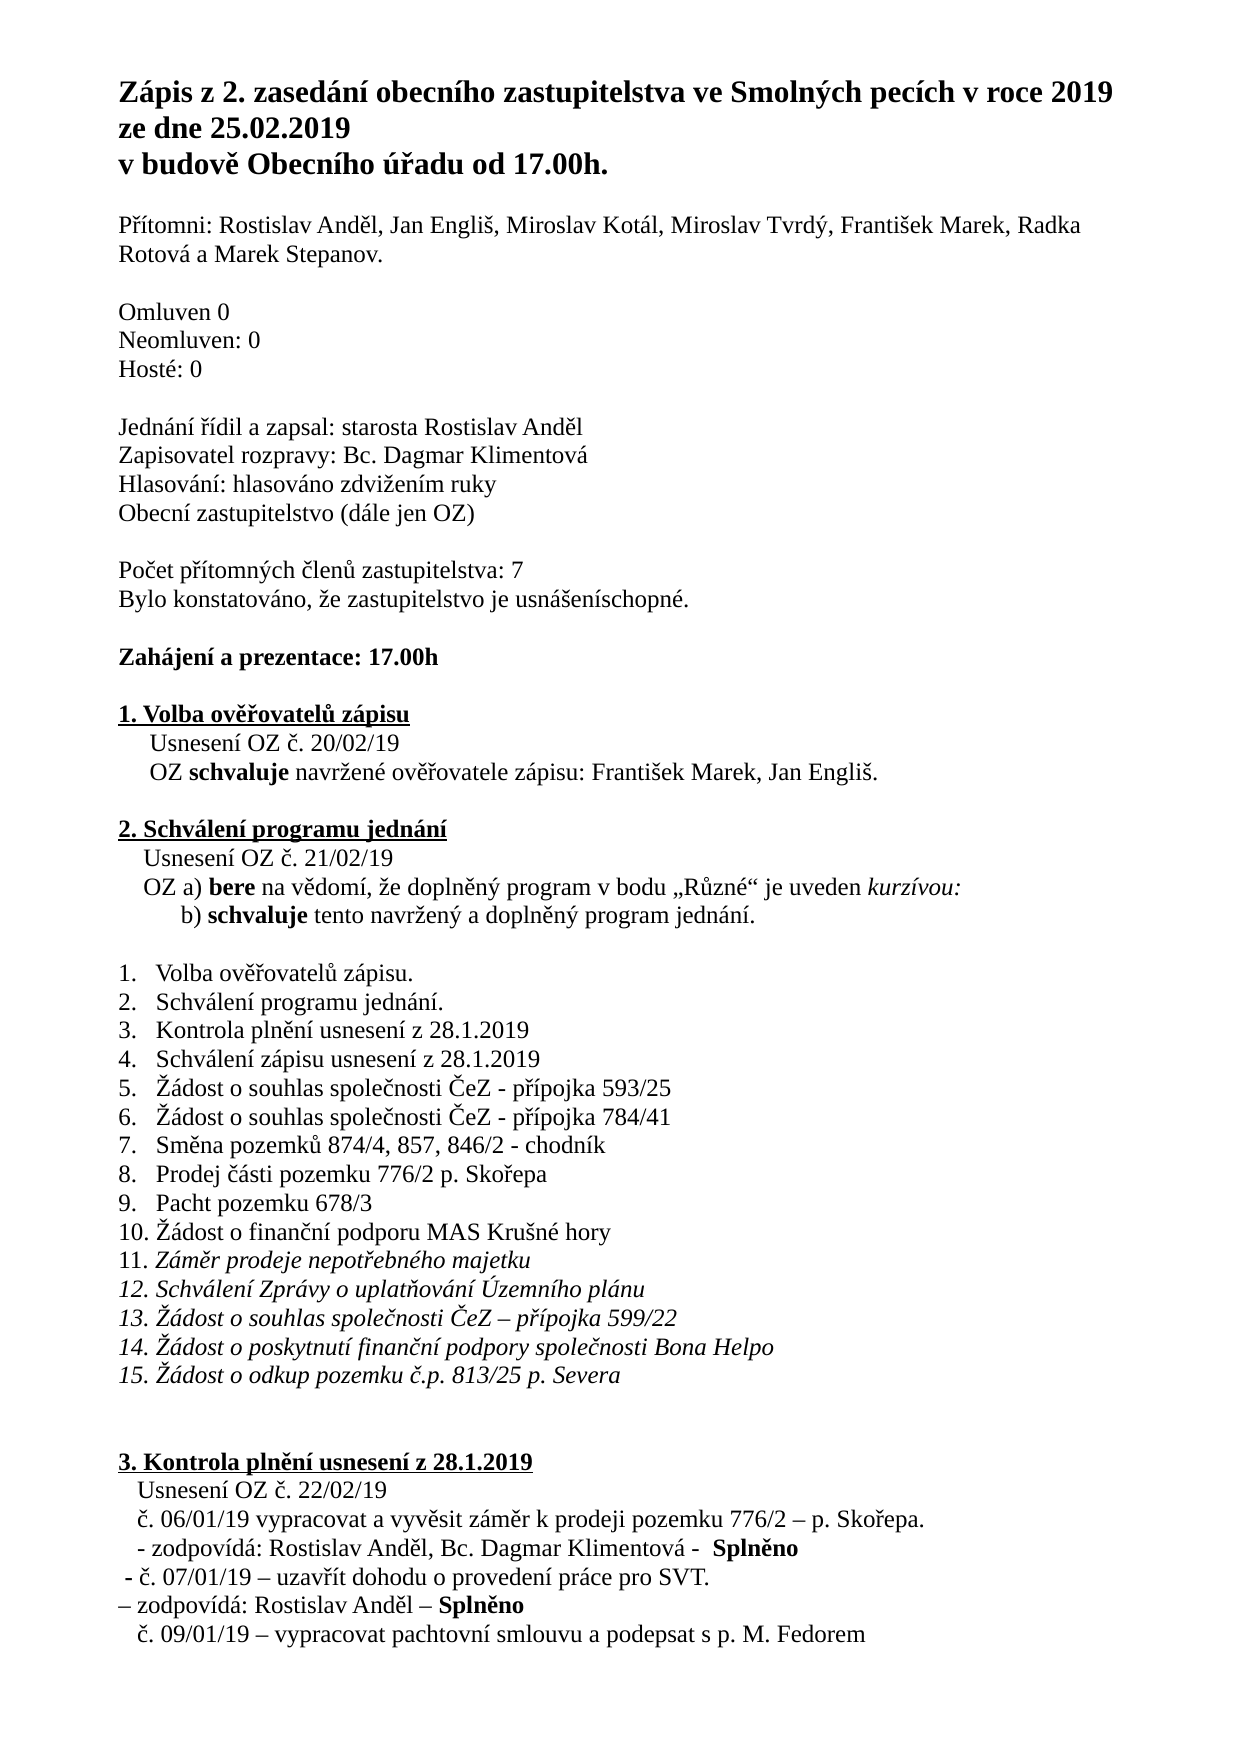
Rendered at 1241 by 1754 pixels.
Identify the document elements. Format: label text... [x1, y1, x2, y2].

text 14. Žádost o poskytnutí finanční podpory společnosti Bona Helpo [118, 1332, 1122, 1360]
text OZ a) bere na vědomí, že doplněný program v bodu „Různé“ je uveden kurzívou: [118, 872, 1122, 900]
text 13. Žádost o souhlas společnosti ČeZ – přípojka 599/22 [118, 1303, 1122, 1332]
text 6. Žádost o souhlas společnosti ČeZ - přípojka 784/41 [118, 1102, 1122, 1130]
text 7. Směna pozemků 874/4, 857, 846/2 - chodník [118, 1130, 1122, 1159]
text Zahájení a prezentace: 17.00h [118, 642, 1122, 670]
text č. 09/01/19 – vypracovat pachtovní smlouvu a podepsat s p. M. Fedorem [118, 1619, 1122, 1648]
text 9. Pacht pozemku 678/3 [118, 1188, 1122, 1217]
text Bylo konstatováno, že zastupitelstvo je usnášeníschopné. [118, 584, 1122, 613]
text 15. Žádost o odkup pozemku č.p. 813/25 p. Severa [118, 1360, 1122, 1389]
text OZ schvaluje navržené ověřovatele zápisu: František Marek, Jan Engliš. [118, 757, 1122, 785]
text 11. Záměr prodeje nepotřebného majetku [118, 1245, 1122, 1274]
text 1. Volba ověřovatelů zápisu [118, 699, 1122, 728]
text 8. Prodej části pozemku 776/2 p. Skořepa [118, 1159, 1122, 1188]
text 4. Schválení zápisu usnesení z 28.1.2019 [118, 1044, 1122, 1073]
text 3. Kontrola plnění usnesení z 28.1.2019 [118, 1447, 1122, 1475]
text b) schvaluje tento navržený a doplněný program jednání. [118, 900, 1122, 929]
text Zápis z 2. zasedání obecního zastupitelstva ve Smolných pecích v roce 2019 ze dne 25.02.2019 [118, 74, 1122, 146]
text Usnesení OZ č. 22/02/19 [118, 1475, 1122, 1504]
text 10. Žádost o finanční podporu MAS Krušné hory [118, 1217, 1122, 1245]
text v budově Obecního úřadu od 17.00h. [118, 146, 1122, 182]
text 2. Schválení programu jednání [118, 814, 1122, 843]
text Jednání řídil a zapsal: starosta Rostislav Anděl [118, 412, 1122, 440]
text Usnesení OZ č. 20/02/19 [118, 728, 1122, 757]
text 1. Volba ověřovatelů zápisu. [118, 958, 1122, 987]
text Zapisovatel rozpravy: Bc. Dagmar Klimentová [118, 440, 1122, 469]
text Hlasování: hlasováno zdvižením ruky [118, 469, 1122, 498]
text 3. Kontrola plnění usnesení z 28.1.2019 [118, 1015, 1122, 1044]
text č. 06/01/19 vypracovat a vyvěsit záměr k prodeji pozemku 776/2 – p. Skořepa. [118, 1504, 1122, 1533]
text Omluven 0 [118, 297, 1122, 325]
text Neomluven: 0 [118, 325, 1122, 354]
text Usnesení OZ č. 21/02/19 [118, 843, 1122, 872]
text 2. Schválení programu jednání. [118, 987, 1122, 1015]
text 5. Žádost o souhlas společnosti ČeZ - přípojka 593/25 [118, 1073, 1122, 1102]
text – zodpovídá: Rostislav Anděl – Splněno [118, 1590, 1122, 1619]
text Hosté: 0 [118, 354, 1122, 383]
text 12. Schválení Zprávy o uplatňování Územního plánu [118, 1274, 1122, 1303]
text Přítomni: Rostislav Anděl, Jan Engliš, Miroslav Kotál, Miroslav Tvrdý, František Marek, Radka Rotová a Marek Stepanov. [118, 210, 1122, 268]
text Počet přítomných členů zastupitelstva: 7 [118, 555, 1122, 584]
text Obecní zastupitelstvo (dále jen OZ) [118, 498, 1122, 527]
text - zodpovídá: Rostislav Anděl, Bc. Dagmar Klimentová - Splněno [118, 1533, 1122, 1562]
text - č. 07/01/19 – uzavřít dohodu o provedení práce pro SVT. [118, 1562, 1122, 1590]
